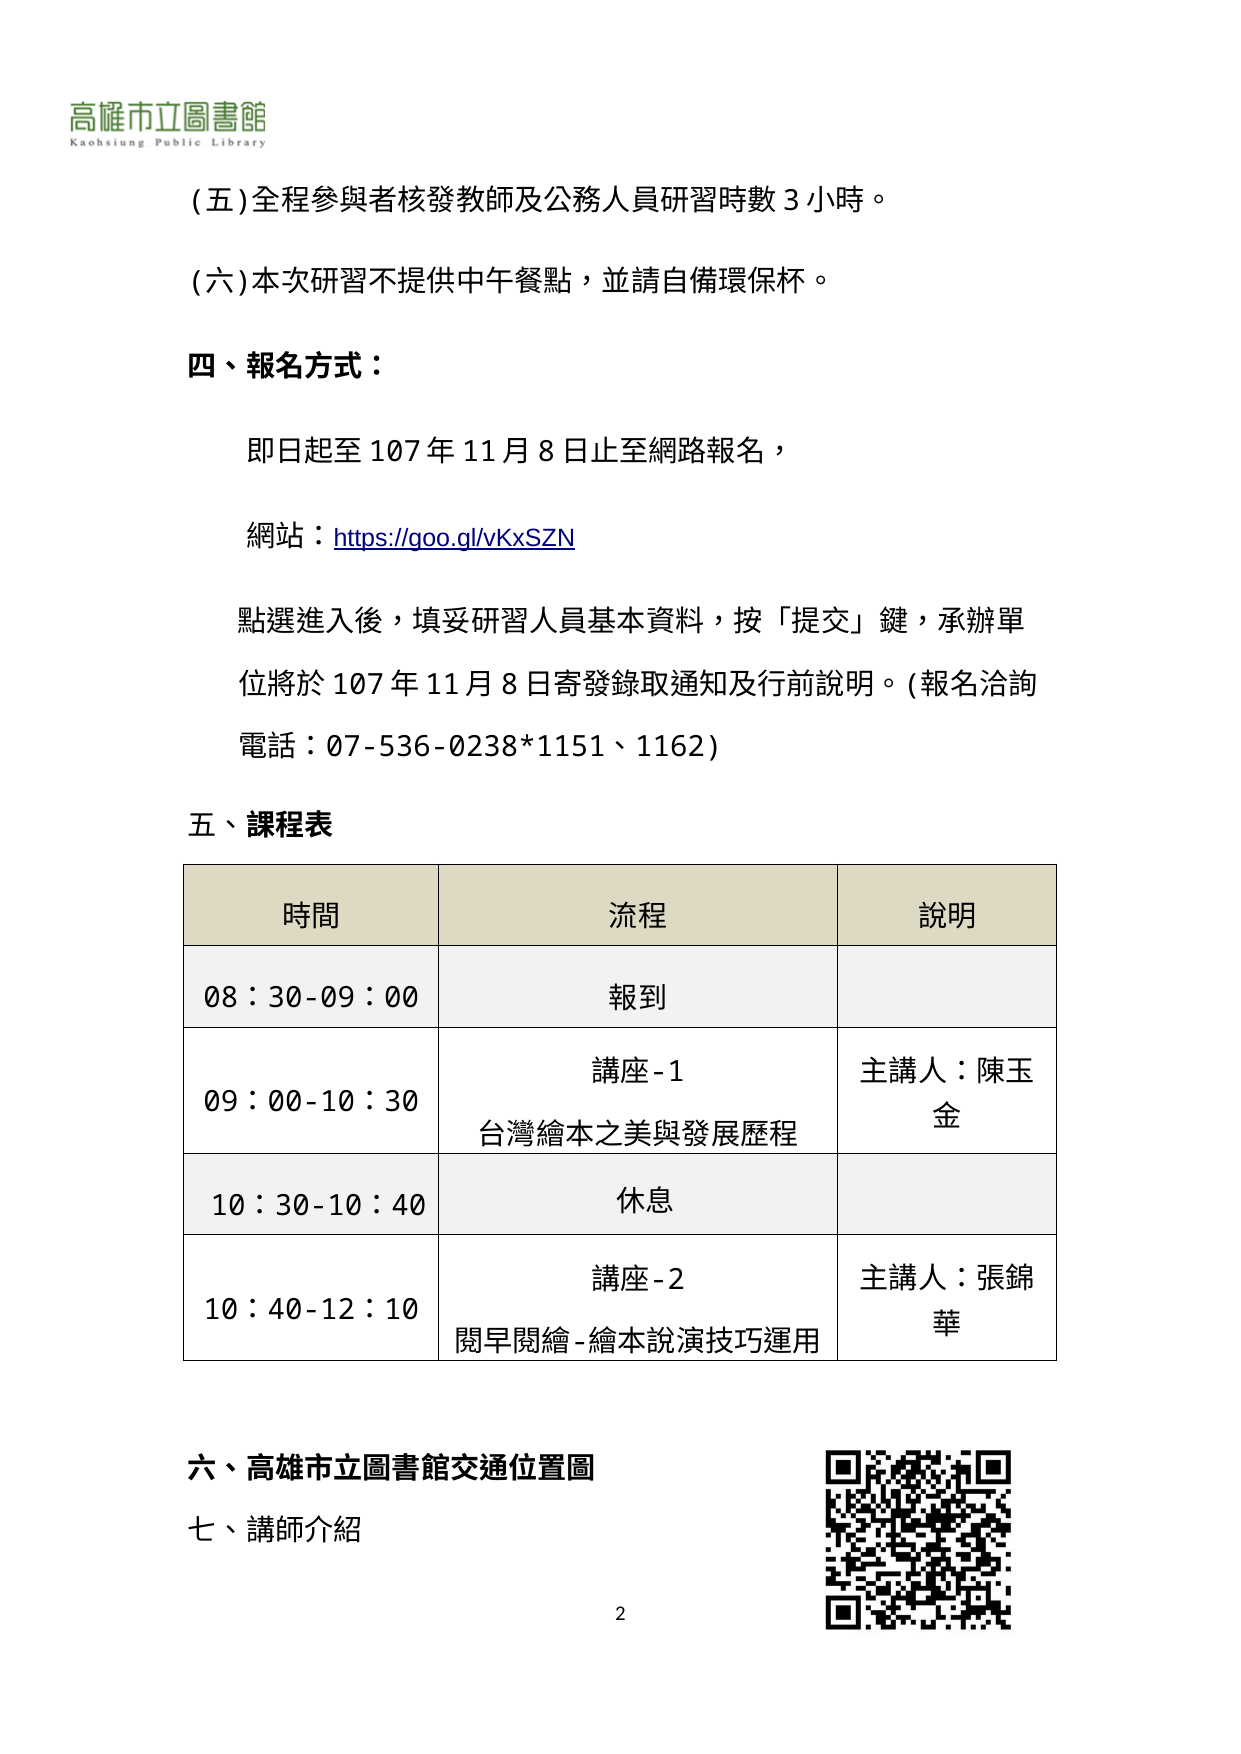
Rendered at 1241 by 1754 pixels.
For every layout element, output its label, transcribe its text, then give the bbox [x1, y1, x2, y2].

table_cell 主講人：陳玉金 [838, 1028, 1056, 1153]
text 網站：https://goo.gl/vKxSZN [187, 492, 1053, 555]
text 四、報名方式： [187, 322, 1053, 385]
table_cell 講座-1 台灣繪本之美與發展歷程 [439, 1028, 837, 1153]
table_cell [838, 1154, 1056, 1234]
table_cell 休息 [439, 1154, 837, 1234]
text (六)本次研習不提供中午餐點，並請自備環保杯。 [187, 237, 1053, 300]
table_cell 09：00-10：30 [184, 1028, 438, 1153]
table_header 說明 [838, 865, 1056, 945]
text 即日起至107年11月8日止至網路報名， [187, 407, 1053, 470]
text [1030, 1486, 1053, 1549]
table_cell 講座-2 閱早閱繪-繪本說演技巧運用 [439, 1235, 837, 1360]
table_header 時間 [184, 865, 438, 945]
text 六、高雄市立圖書館交通位置圖 [187, 1424, 1053, 1486]
table_cell [838, 946, 1056, 1027]
table_cell 10：30-10：40 [184, 1154, 438, 1234]
table_cell 08：30-09：00 [184, 946, 438, 1027]
table_cell 10：40-12：10 [184, 1235, 438, 1360]
text 七、講師介紹 [187, 1486, 806, 1549]
table_cell 報到 [439, 946, 837, 1027]
text (五)全程參與者核發教師及公務人員研習時數3小時。 [187, 156, 1053, 219]
text 五、課程表 [187, 795, 1053, 845]
text 點選進入後，填妥研習人員基本資料，按「提交」鍵，承辦單位將於107年11月8日寄發錄取通知及行前說明。(報名洽詢電話：07-536-0238*1151、1162) [237, 577, 1053, 765]
table_header 流程 [439, 865, 837, 945]
table_cell 主講人：張錦華 [838, 1235, 1056, 1360]
